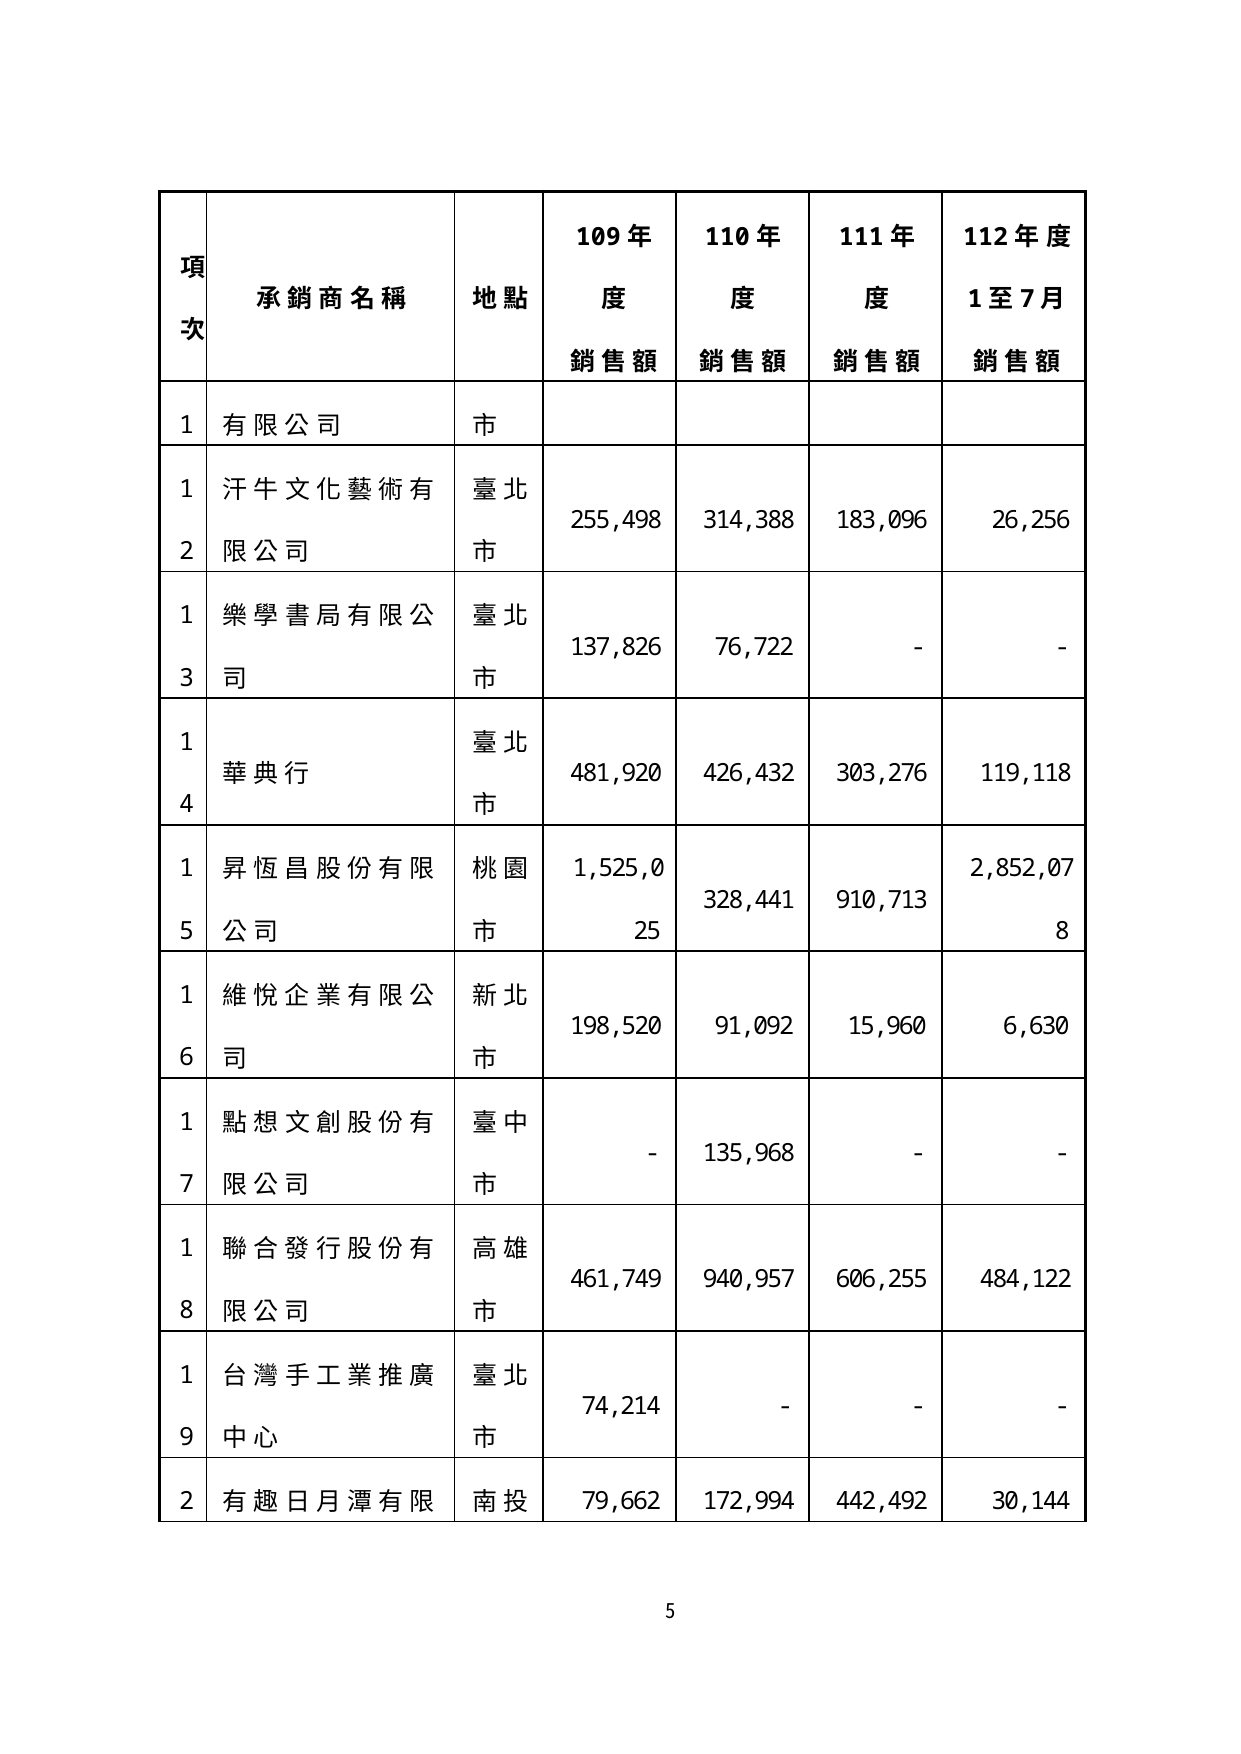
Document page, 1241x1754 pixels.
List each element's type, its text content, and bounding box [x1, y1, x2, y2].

table_cell 328,441 [677, 826, 808, 950]
table_cell 維悅企業有限公司 [207, 952, 454, 1077]
table_cell 樂學書局有限公司 [207, 572, 454, 697]
table_cell 255,498 [544, 446, 675, 571]
table_cell 30,144 [943, 1458, 1084, 1521]
table_cell 198,520 [544, 952, 675, 1077]
table_cell - [810, 572, 941, 697]
table_cell 南投 [455, 1458, 542, 1521]
table_header 地點 [455, 193, 542, 380]
table_cell 臺中市 [455, 1079, 542, 1203]
table_cell [943, 382, 1084, 444]
table_cell 137,826 [544, 572, 675, 697]
table_cell 12 [161, 446, 206, 571]
table_cell 臺北市 [455, 699, 542, 824]
table_cell [677, 382, 808, 444]
table_cell 940,957 [677, 1205, 808, 1330]
table_cell 15 [161, 826, 206, 950]
table_cell 17 [161, 1079, 206, 1203]
table_cell - [810, 1332, 941, 1457]
table_cell 74,214 [544, 1332, 675, 1457]
table_cell 91,092 [677, 952, 808, 1077]
table_header 承銷商名稱 [207, 193, 454, 380]
table_cell [544, 382, 675, 444]
table_cell - [677, 1332, 808, 1457]
table_cell 1,525,025 [544, 826, 675, 950]
table_cell 910,713 [810, 826, 941, 950]
table_cell 高雄市 [455, 1205, 542, 1330]
table_cell 華典行 [207, 699, 454, 824]
table_header 109年度 銷售額 [544, 193, 675, 380]
table_cell 點想文創股份有限公司 [207, 1079, 454, 1203]
table_header 項次 [161, 193, 206, 380]
table_cell 16 [161, 952, 206, 1077]
table_cell 183,096 [810, 446, 941, 571]
table_header 112年度 1至7月 銷售額 [943, 193, 1084, 380]
table_cell 聯合發行股份有限公司 [207, 1205, 454, 1330]
table_cell 14 [161, 699, 206, 824]
table_cell 2,852,078 [943, 826, 1084, 950]
table_cell 481,920 [544, 699, 675, 824]
table_cell 76,722 [677, 572, 808, 697]
table_cell 汗牛文化藝術有限公司 [207, 446, 454, 571]
table_cell 119,118 [943, 699, 1084, 824]
table_cell 有限公司 [207, 382, 454, 444]
table_cell 1 [161, 382, 206, 444]
table_cell 有趣日月潭有限 [207, 1458, 454, 1521]
table_cell 461,749 [544, 1205, 675, 1330]
table_cell 13 [161, 572, 206, 697]
table_cell - [810, 1079, 941, 1203]
table_cell 79,662 [544, 1458, 675, 1521]
table_cell 18 [161, 1205, 206, 1330]
table_cell 19 [161, 1332, 206, 1457]
table_cell 172,994 [677, 1458, 808, 1521]
table_cell 606,255 [810, 1205, 941, 1330]
table_cell 臺北市 [455, 446, 542, 571]
table_cell 484,122 [943, 1205, 1084, 1330]
table_cell 426,432 [677, 699, 808, 824]
table_cell 442,492 [810, 1458, 941, 1521]
table_cell 26,256 [943, 446, 1084, 571]
table_cell 135,968 [677, 1079, 808, 1203]
table_cell 台灣手工業推廣中心 [207, 1332, 454, 1457]
table_cell 6,630 [943, 952, 1084, 1077]
table_cell - [943, 572, 1084, 697]
table_header 111年度 銷售額 [810, 193, 941, 380]
table_cell 新北市 [455, 952, 542, 1077]
table_cell 桃園市 [455, 826, 542, 950]
table_cell [810, 382, 941, 444]
table_cell 昇恆昌股份有限公司 [207, 826, 454, 950]
table_cell 市 [455, 382, 542, 444]
table_cell 303,276 [810, 699, 941, 824]
table_cell - [943, 1079, 1084, 1203]
table_cell 15,960 [810, 952, 941, 1077]
table_cell - [943, 1332, 1084, 1457]
table_header 110年度 銷售額 [677, 193, 808, 380]
table_cell 臺北市 [455, 1332, 542, 1457]
table_cell 2 [161, 1458, 206, 1521]
table_cell 臺北市 [455, 572, 542, 697]
table_cell - [544, 1079, 675, 1203]
table_cell 314,388 [677, 446, 808, 571]
